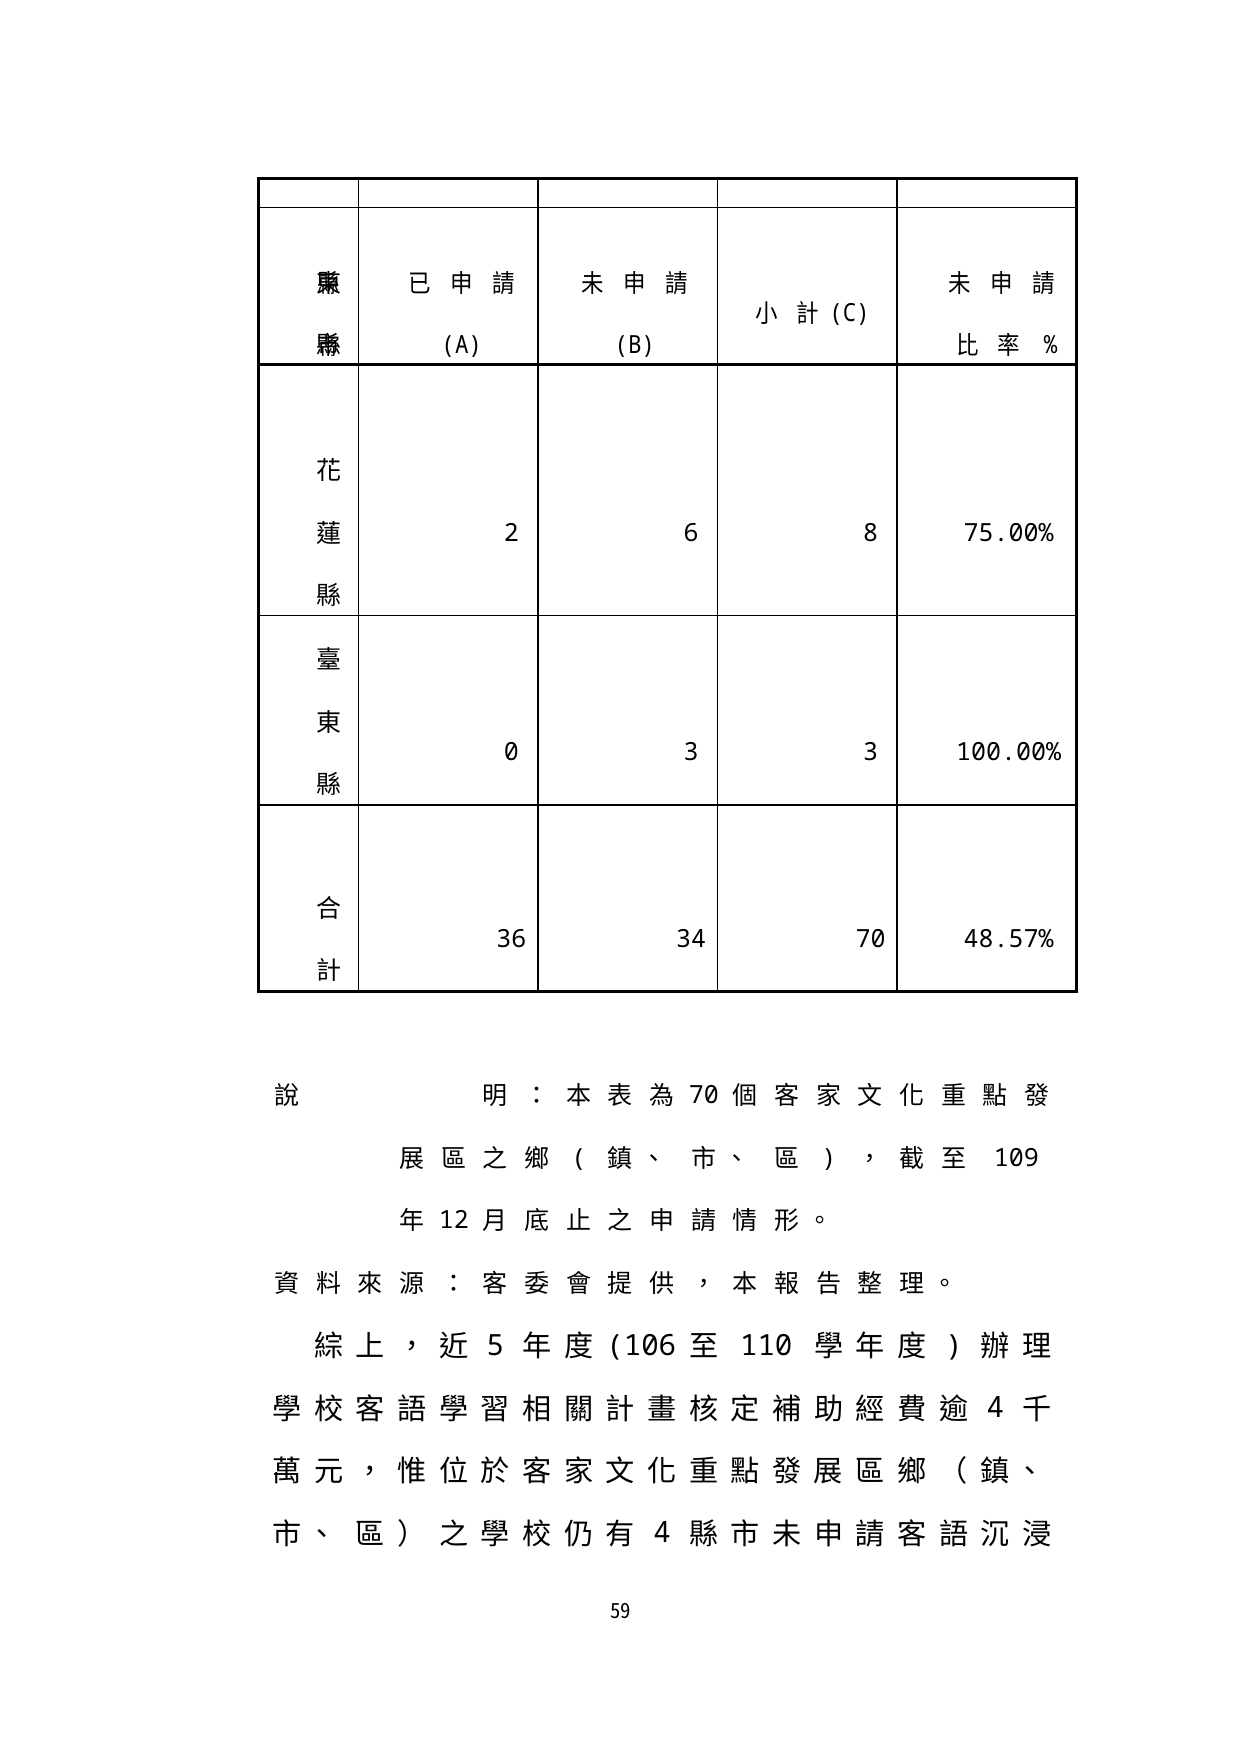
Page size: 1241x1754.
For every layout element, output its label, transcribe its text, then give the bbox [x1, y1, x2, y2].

table_cell 3 [718, 616, 896, 804]
table_header [898, 180, 1075, 206]
table_cell 3 [539, 616, 717, 804]
table_cell 70 [718, 806, 896, 990]
table_cell 100.00% [898, 616, 1075, 804]
table_header [359, 180, 537, 206]
table_cell 5 [359, 208, 537, 363]
table_cell 6 [539, 366, 717, 615]
table_cell 48.57% [898, 806, 1075, 990]
table_cell 2 [359, 366, 537, 615]
text 資料來源：客委會提供，本報告整理。 [245, 1240, 1058, 1302]
table_header [260, 180, 358, 206]
table_cell 3 [539, 208, 717, 363]
text 綜上，近5年度(106至110學年度)辦理學校客語學習相關計畫核定補助經費逾4千萬元，惟位於客家文化重點發展區鄉（鎮、市、區）之學校仍有4縣市未申請客語沉浸 [242, 1302, 1058, 1552]
table_cell 臺東縣 [260, 616, 358, 804]
table_cell 36 [359, 806, 537, 990]
table_cell 屏東縣 [260, 208, 358, 363]
table_cell 8 [718, 208, 896, 363]
table_cell 花蓮縣 [260, 366, 358, 615]
text 說 明：本表為70個客家文化重點發展區之鄉(鎮、市、區)，截至109年12月底止之申請情形。 [245, 1052, 1058, 1240]
table_cell 0 [359, 616, 537, 804]
table_cell 8 [718, 366, 896, 615]
table_cell 75.00% [898, 366, 1075, 615]
table_header [718, 180, 896, 206]
table_header [539, 180, 717, 206]
table_cell 37.50% [898, 208, 1075, 363]
table_cell 合計 [260, 806, 358, 990]
table_cell 34 [539, 806, 717, 990]
